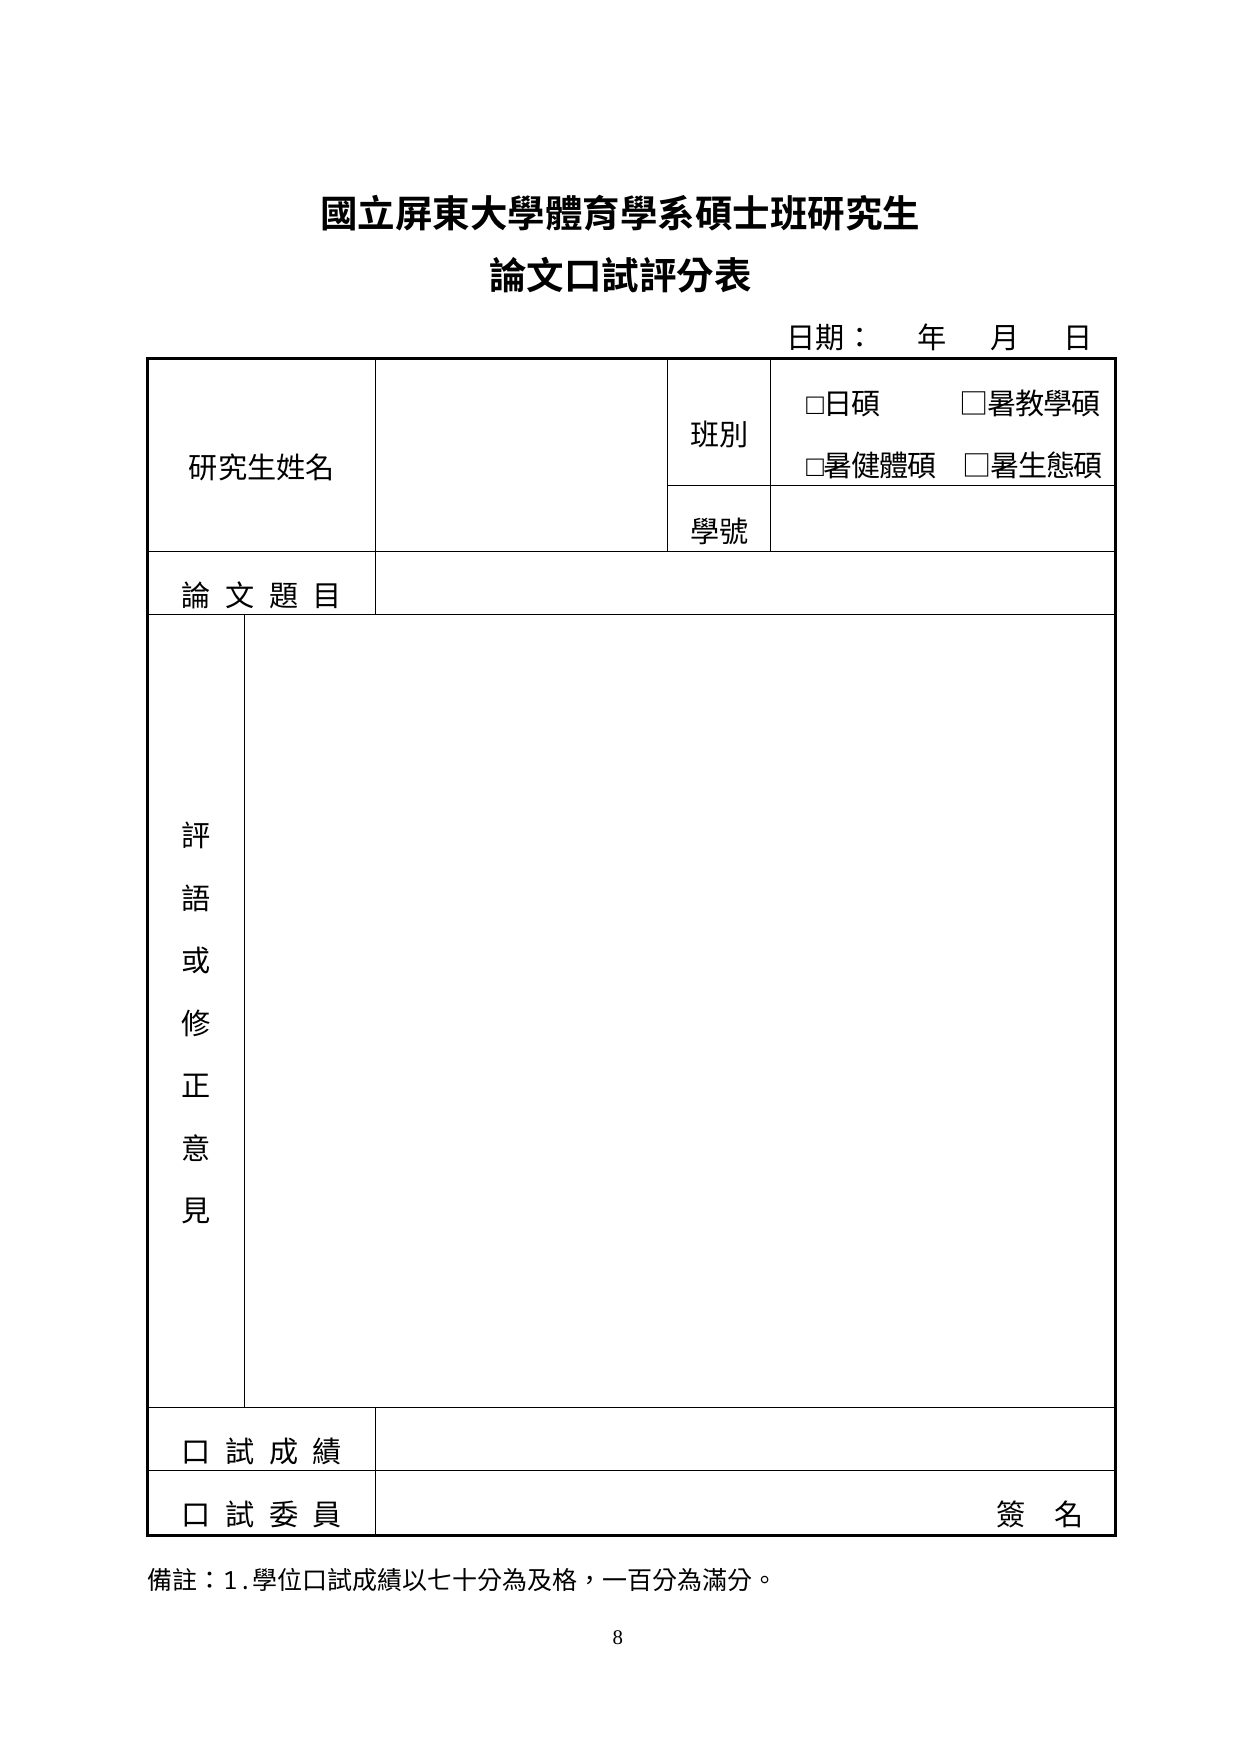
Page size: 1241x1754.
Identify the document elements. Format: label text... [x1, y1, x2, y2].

table_cell 學號 [668, 486, 770, 551]
table_cell 論 文 題 目 [149, 552, 375, 614]
table_header 班別 [668, 360, 770, 485]
table_header □日碩 □暑教學碩 □暑健體碩 □暑生態碩 [771, 360, 1114, 485]
table_cell [245, 615, 1114, 1407]
table_cell 口 試 委 員 [149, 1471, 375, 1534]
table_cell [376, 552, 1114, 614]
table_cell 評 語 或 修 正 意 見 [149, 615, 244, 1407]
table_cell [771, 486, 1114, 551]
table_header [376, 360, 667, 551]
table_cell 簽 名 [376, 1471, 1114, 1534]
table_cell [376, 1408, 1114, 1470]
table_cell 口 試 成 績 [149, 1408, 375, 1470]
table_header 研究生姓名 [149, 360, 375, 551]
text 備註：1.學位口試成績以七十分為及格，一百分為滿分。 [148, 1537, 1092, 1599]
text 國立屏東大學體育學系碩士班研究生 [148, 169, 1092, 232]
text 日期： 年 月 日 [148, 294, 1092, 357]
text 論文口試評分表 [148, 232, 1092, 294]
